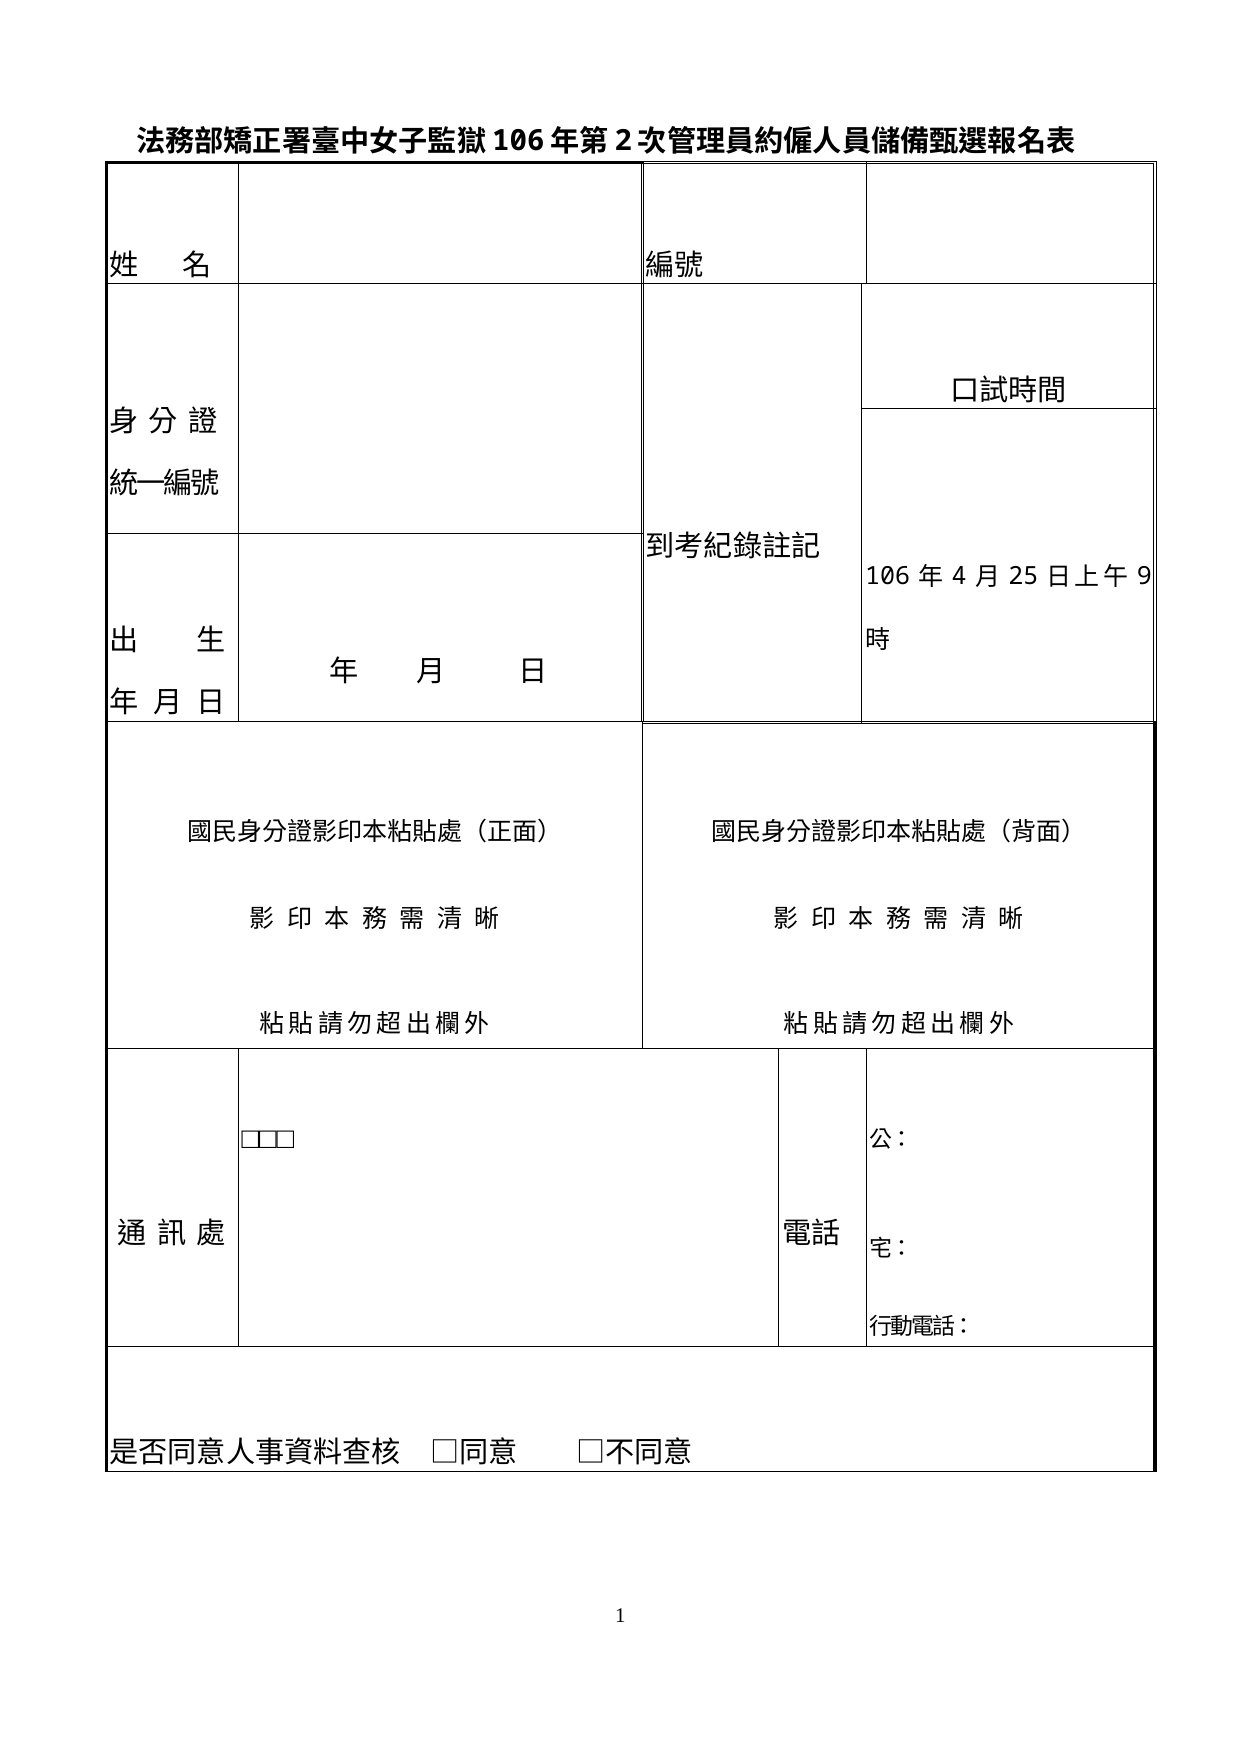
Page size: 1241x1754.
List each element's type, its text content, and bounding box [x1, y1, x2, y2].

table_cell [1157, 533, 1172, 721]
table_cell [1157, 283, 1172, 408]
table_cell [239, 164, 641, 283]
table_cell 106年4月25日上午9時 [862, 409, 1153, 721]
table_cell 通 訊 處 [108, 1049, 238, 1346]
table_cell 口試時間 [862, 284, 1153, 408]
table_cell 身 分 證 統一編號 [108, 284, 238, 533]
table_header [1155, 96, 1172, 161]
table_cell 出 生 年 月 日 [108, 534, 238, 721]
table_cell 編號 [644, 164, 866, 283]
table_cell 是否同意人事資料查核 □同意 □不同意 [108, 1347, 1153, 1471]
table_cell 到考紀錄註記 [644, 284, 861, 721]
table_cell □□□ [239, 1049, 778, 1346]
table_cell [239, 284, 641, 533]
table_cell [1157, 161, 1172, 283]
table_cell 姓 名 [108, 164, 238, 283]
table_cell [1157, 1346, 1172, 1471]
table_cell 國民身分證影印本粘貼處（背面） 影 印 本 務 需 清 晰 粘貼請勿超出欄外 [643, 724, 1153, 1048]
table_cell [1157, 408, 1172, 533]
table_cell 國民身分證影印本粘貼處（正面） 影 印 本 務 需 清 晰 粘貼請勿超出欄外 [108, 722, 642, 1048]
table_cell [867, 164, 1153, 283]
table_cell 年 月 日 [239, 534, 641, 721]
table_header 法務部矯正署臺中女子監獄106年第2次管理員約僱人員儲備甄選報名表 [106, 96, 1155, 161]
table_cell [1157, 721, 1172, 1048]
table_cell 公： 宅： 行動電話： [867, 1049, 1153, 1346]
table_cell 電話 [779, 1049, 866, 1346]
table_cell [1157, 1048, 1172, 1346]
